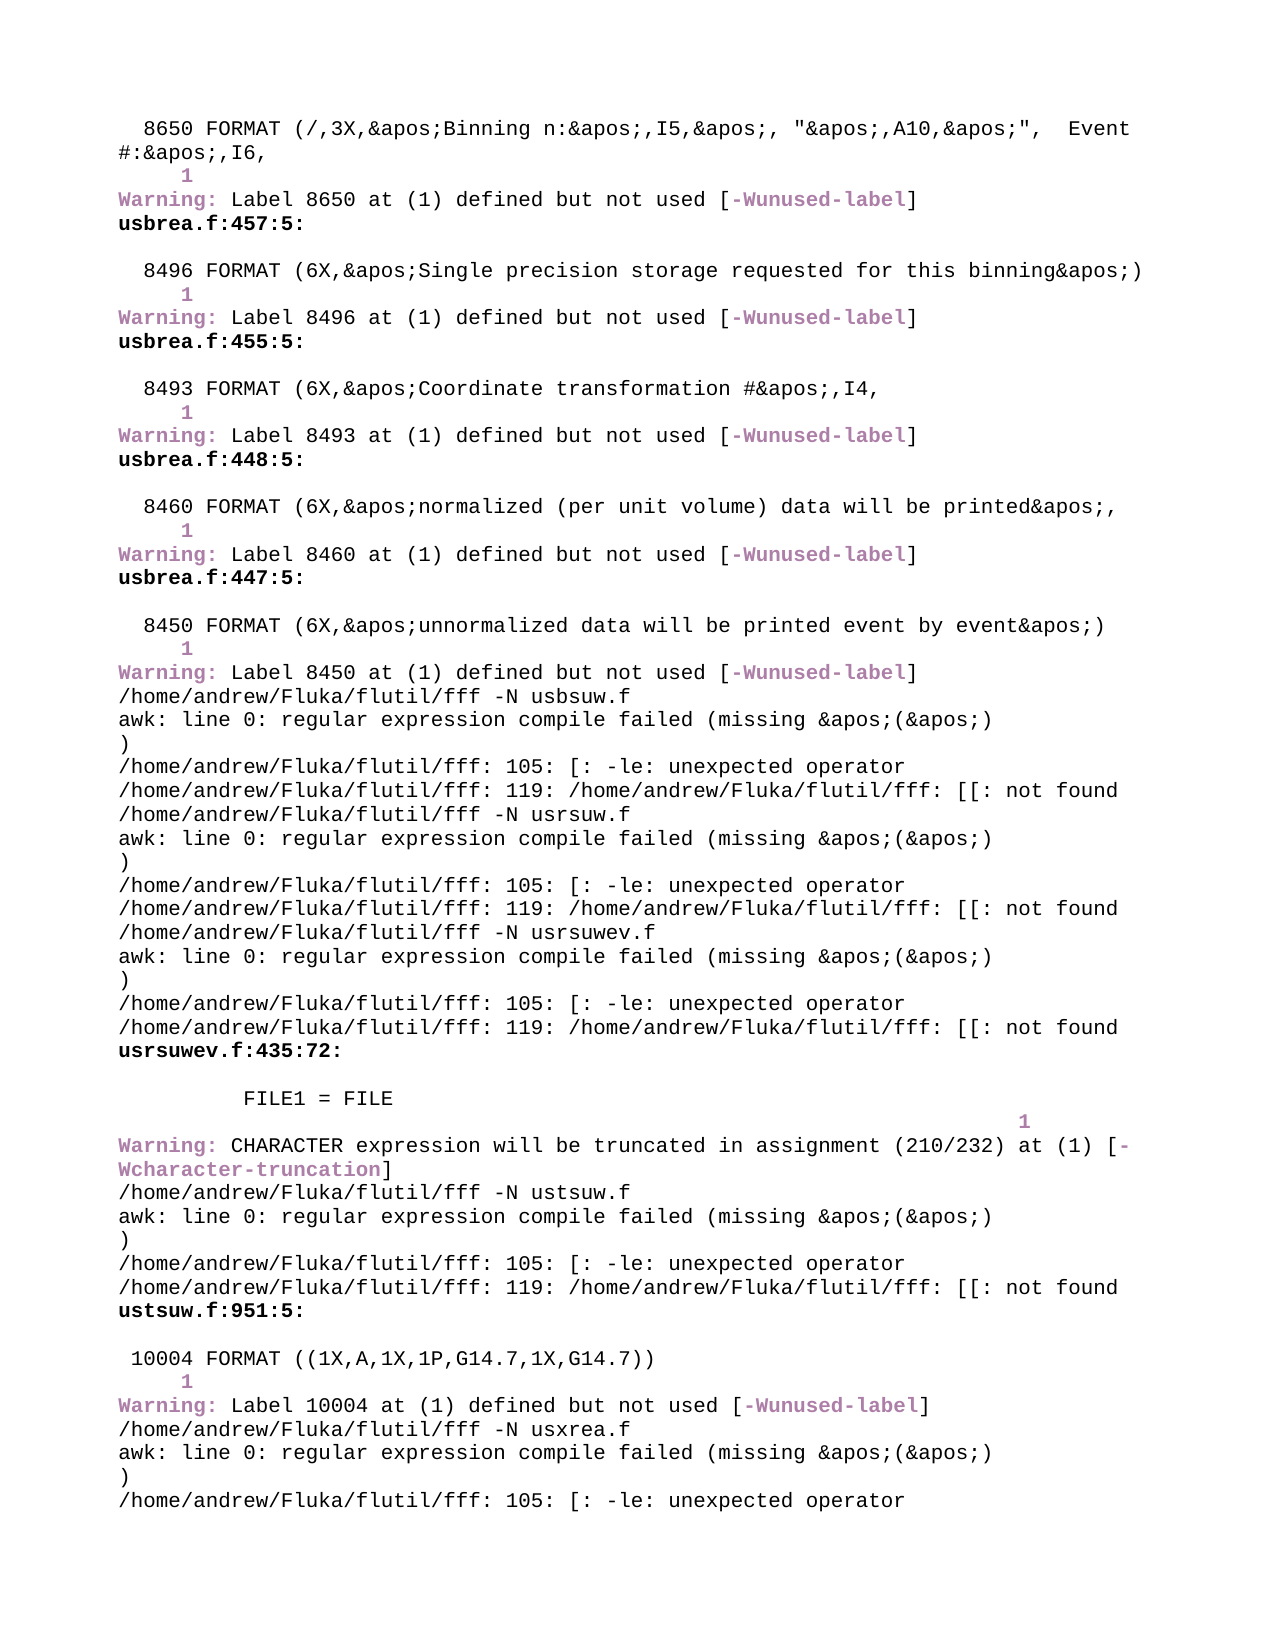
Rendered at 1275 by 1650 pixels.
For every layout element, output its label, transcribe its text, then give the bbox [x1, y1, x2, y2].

text 8496 FORMAT (6X,&apos;Single precision storage requested for this binning&apos;) [118, 260, 1157, 284]
text awk: line 0: regular expression compile failed (missing &apos;(&apos;) [118, 1206, 1157, 1229]
text Warning: Label 8450 at (1) defined but not used [-Wunused-label] [118, 662, 1157, 686]
text Warning: Label 8493 at (1) defined but not used [-Wunused-label] [118, 426, 1157, 449]
text 1 [118, 284, 1157, 307]
text 1 [118, 520, 1157, 544]
text ) [118, 851, 1157, 875]
text ) [118, 969, 1157, 993]
text awk: line 0: regular expression compile failed (missing &apos;(&apos;) [118, 827, 1157, 851]
text /home/andrew/Fluka/flutil/fff -N usxrea.f [118, 1419, 1157, 1442]
text 1 [118, 402, 1157, 426]
text Warning: Label 8650 at (1) defined but not used [-Wunused-label] [118, 189, 1157, 213]
text usrsuwev.f:435:72: [118, 1040, 1157, 1064]
text awk: line 0: regular expression compile failed (missing &apos;(&apos;) [118, 1442, 1157, 1466]
text /home/andrew/Fluka/flutil/fff -N usbsuw.f [118, 686, 1157, 709]
text /home/andrew/Fluka/flutil/fff: 105: [: -le: unexpected operator [118, 1253, 1157, 1277]
text ) [118, 733, 1157, 757]
text /home/andrew/Fluka/flutil/fff: 105: [: -le: unexpected operator [118, 1489, 1157, 1513]
text Warning: Label 8460 at (1) defined but not used [-Wunused-label] [118, 544, 1157, 567]
text 1 [118, 638, 1157, 662]
text FILE1 = FILE [118, 1088, 1157, 1111]
text ) [118, 1466, 1157, 1489]
text /home/andrew/Fluka/flutil/fff: 119: /home/andrew/Fluka/flutil/fff: [[: not found [118, 1277, 1157, 1300]
text ustsuw.f:951:5: [118, 1300, 1157, 1324]
text usbrea.f:448:5: [118, 449, 1157, 473]
text 1 [118, 165, 1157, 189]
text /home/andrew/Fluka/flutil/fff: 105: [: -le: unexpected operator [118, 875, 1157, 898]
text usbrea.f:457:5: [118, 213, 1157, 236]
text /home/andrew/Fluka/flutil/fff: 119: /home/andrew/Fluka/flutil/fff: [[: not found [118, 898, 1157, 922]
text usbrea.f:447:5: [118, 567, 1157, 591]
text 8460 FORMAT (6X,&apos;normalized (per unit volume) data will be printed&apos;, [118, 496, 1157, 520]
text /home/andrew/Fluka/flutil/fff: 105: [: -le: unexpected operator [118, 757, 1157, 780]
text /home/andrew/Fluka/flutil/fff -N usrsuwev.f [118, 922, 1157, 946]
text Warning: CHARACTER expression will be truncated in assignment (210/232) at (1) [-Wcharacter-truncation] [118, 1135, 1157, 1182]
text Warning: Label 10004 at (1) defined but not used [-Wunused-label] [118, 1395, 1157, 1419]
text awk: line 0: regular expression compile failed (missing &apos;(&apos;) [118, 946, 1157, 969]
text ) [118, 1229, 1157, 1253]
text Warning: Label 8496 at (1) defined but not used [-Wunused-label] [118, 307, 1157, 331]
text 1 [118, 1371, 1157, 1395]
text 1 [118, 1111, 1157, 1135]
text 8450 FORMAT (6X,&apos;unnormalized data will be printed event by event&apos;) [118, 615, 1157, 638]
text 8650 FORMAT (/,3X,&apos;Binning n:&apos;,I5,&apos;, "&apos;,A10,&apos;", Event #:&apos;,I6, [118, 118, 1157, 165]
text awk: line 0: regular expression compile failed (missing &apos;(&apos;) [118, 709, 1157, 733]
text 8493 FORMAT (6X,&apos;Coordinate transformation #&apos;,I4, [118, 378, 1157, 402]
text /home/andrew/Fluka/flutil/fff: 105: [: -le: unexpected operator [118, 993, 1157, 1017]
text usbrea.f:455:5: [118, 331, 1157, 354]
text /home/andrew/Fluka/flutil/fff -N usrsuw.f [118, 804, 1157, 827]
text /home/andrew/Fluka/flutil/fff -N ustsuw.f [118, 1182, 1157, 1206]
text /home/andrew/Fluka/flutil/fff: 119: /home/andrew/Fluka/flutil/fff: [[: not found [118, 1017, 1157, 1040]
text /home/andrew/Fluka/flutil/fff: 119: /home/andrew/Fluka/flutil/fff: [[: not found [118, 780, 1157, 804]
text 10004 FORMAT ((1X,A,1X,1P,G14.7,1X,G14.7)) [118, 1348, 1157, 1371]
